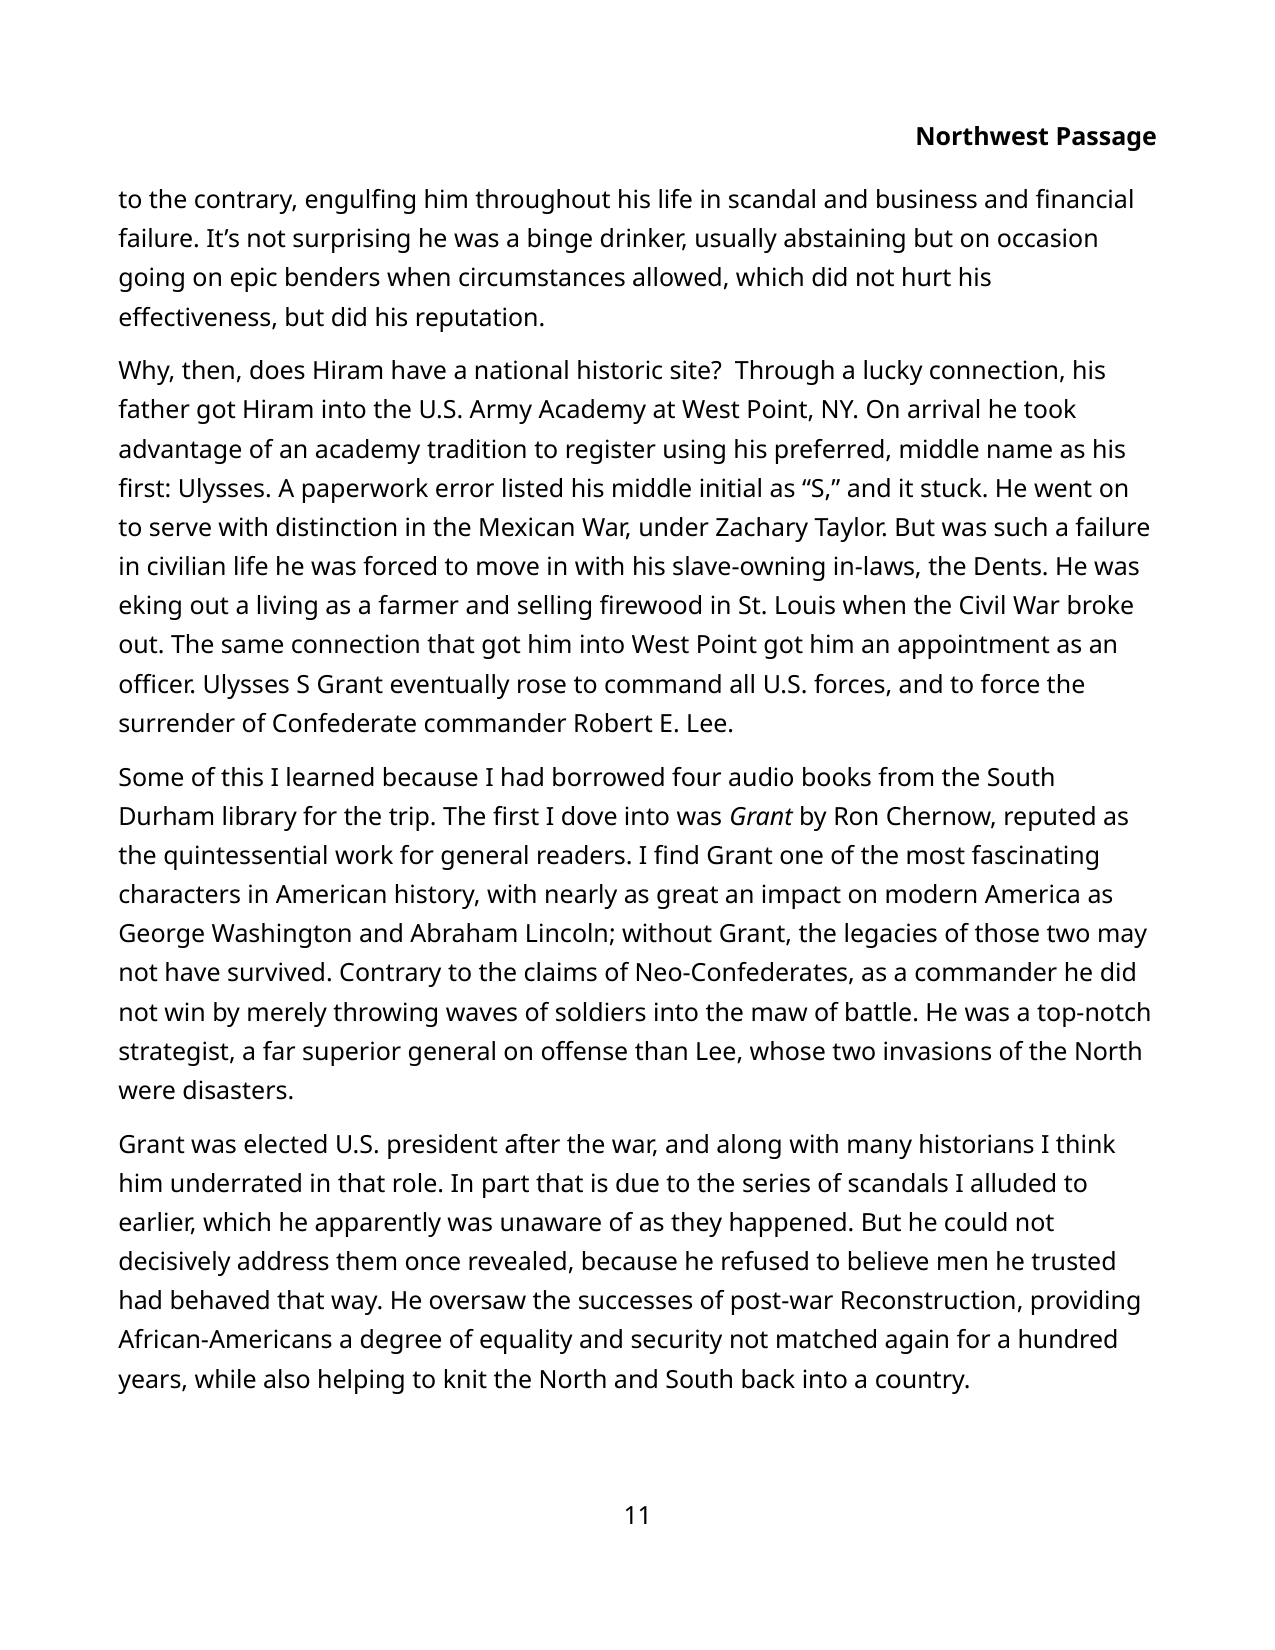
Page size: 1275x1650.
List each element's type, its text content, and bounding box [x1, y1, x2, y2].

text to the contrary, engulfing him throughout his life in scandal and business and financial failure. It’s not surprising he was a binge drinker, usually abstaining but on occasion going on epic benders when circumstances allowed, which did not hurt his effectiveness, but did his reputation. [118, 182, 1157, 333]
text Why, then, does Hiram have a national historic site? Through a lucky connection, his father got Hiram into the U.S. Army Academy at West Point, NY. On arrival he took advantage of an academy tradition to register using his preferred, middle name as his first: Ulysses. A paperwork error listed his middle initial as “S,” and it stuck. He went on to serve with distinction in the Mexican War, under Zachary Taylor. But was such a failure in civilian life he was forced to move in with his slave-owning in-laws, the Dents. He was eking out a living as a farmer and selling firewood in St. Louis when the Civil War broke out. The same connection that got him into West Point got him an appointment as an officer. Ulysses S Grant eventually rose to command all U.S. forces, and to force the surrender of Confederate commander Robert E. Lee. [118, 353, 1157, 739]
text Grant was elected U.S. president after the war, and along with many historians I think him underrated in that role. In part that is due to the series of scandals I alluded to earlier, which he apparently was unaware of as they happened. But he could not decisively address them once revealed, because he refused to believe men he trusted had behaved that way. He oversaw the successes of post-war Reconstruction, providing African-Americans a degree of equality and security not matched again for a hundred years, while also helping to knit the North and South back into a country. [118, 1126, 1157, 1395]
text Some of this I learned because I had borrowed four audio books from the South Durham library for the trip. The first I dove into was Grant by Ron Chernow, reputed as the quintessential work for general readers. I find Grant one of the most fascinating characters in American history, with nearly as great an impact on modern America as George Washington and Abraham Lincoln; without Grant, the legacies of those two may not have survived. Contrary to the claims of Neo-Confederates, as a commander he did not win by merely throwing waves of soldiers into the maw of battle. He was a top-notch strategist, a far superior general on offense than Lee, whose two invasions of the North were disasters. [118, 759, 1157, 1107]
